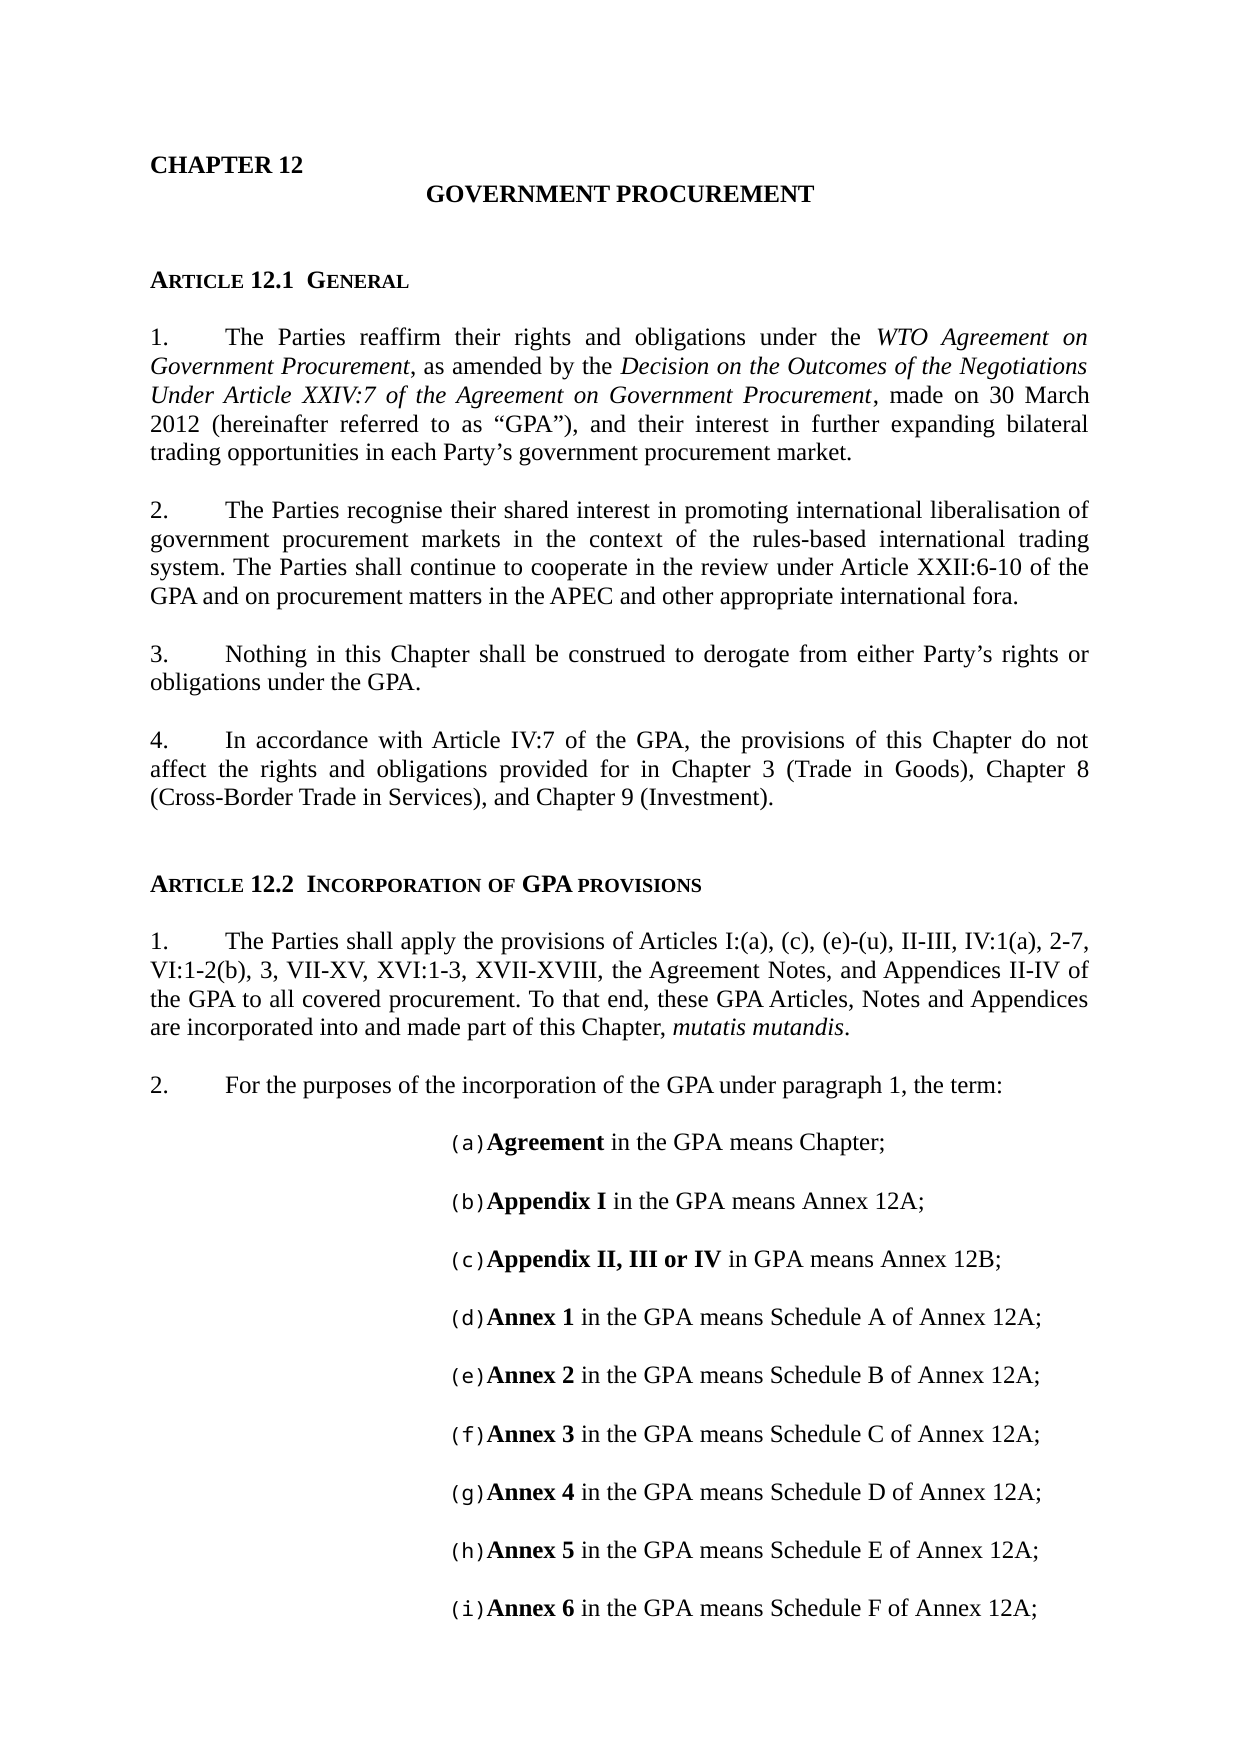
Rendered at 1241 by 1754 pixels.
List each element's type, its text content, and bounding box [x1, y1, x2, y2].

text Article 12.1 General [150, 265, 1090, 294]
list Annex 4 in the GPA means Schedule D of Annex 12A; [449, 1477, 1090, 1506]
list Annex 3 in the GPA means Schedule C of Annex 12A; [449, 1419, 1090, 1448]
list Annex 2 in the GPA means Schedule B of Annex 12A; [449, 1360, 1090, 1390]
list Appendix I in the GPA means Annex 12A; [449, 1186, 1090, 1215]
list Annex 1 in the GPA means Schedule A of Annex 12A; [449, 1302, 1090, 1332]
list Appendix II, III or IV in GPA means Annex 12B; [449, 1244, 1090, 1273]
list Annex 6 in the GPA means Schedule F of Annex 12A; [449, 1593, 1090, 1623]
text 2. For the purposes of the incorporation of the GPA under paragraph 1, the term: [150, 1070, 1090, 1099]
text 4. In accordance with Article IV:7 of the GPA, the provisions of this Chapter do not affect the rights and obligations provided for in Chapter 3 (Trade in Goods), Chapter 8 (Cross-Border Trade in Services), and Chapter 9 (Investment). [150, 725, 1090, 811]
text 2. The Parties recognise their shared interest in promoting international liberalisation of government procurement markets in the context of the rules-based international trading system. The Parties shall continue to cooperate in the review under Article XXII:6-10 of the GPA and on procurement matters in the APEC and other appropriate international fora. [150, 495, 1090, 610]
text 1. The Parties reaffirm their rights and obligations under the WTO Agreement on Government Procurement, as amended by the Decision on the Outcomes of the Negotiations Under Article XXIV:7 of the Agreement on Government Procurement, made on 30 March 2012 (hereinafter referred to as “GPA”), and their interest in further expanding bilateral trading opportunities in each Party’s government procurement market. [150, 322, 1090, 466]
list Annex 5 in the GPA means Schedule E of Annex 12A; [449, 1535, 1090, 1564]
text CHAPTER 12 [150, 150, 1090, 179]
list Agreement in the GPA means Chapter; [449, 1127, 1090, 1157]
text 3. Nothing in this Chapter shall be construed to derogate from either Party’s rights or obligations under the GPA. [150, 639, 1090, 696]
text GOVERNMENT PROCUREMENT [150, 179, 1090, 207]
text Article 12.2 Incorporation of GPA provisions [150, 869, 1090, 897]
text 1. The Parties shall apply the provisions of Articles I:(a), (c), (e)-(u), II-III, IV:1(a), 2-7, VI:1-2(b), 3, VII-XV, XVI:1-3, XVII-XVIII, the Agreement Notes, and Appendices II-IV of the GPA to all covered procurement. To that end, these GPA Articles, Notes and Appendices are incorporated into and made part of this Chapter, mutatis mutandis. [150, 926, 1090, 1041]
